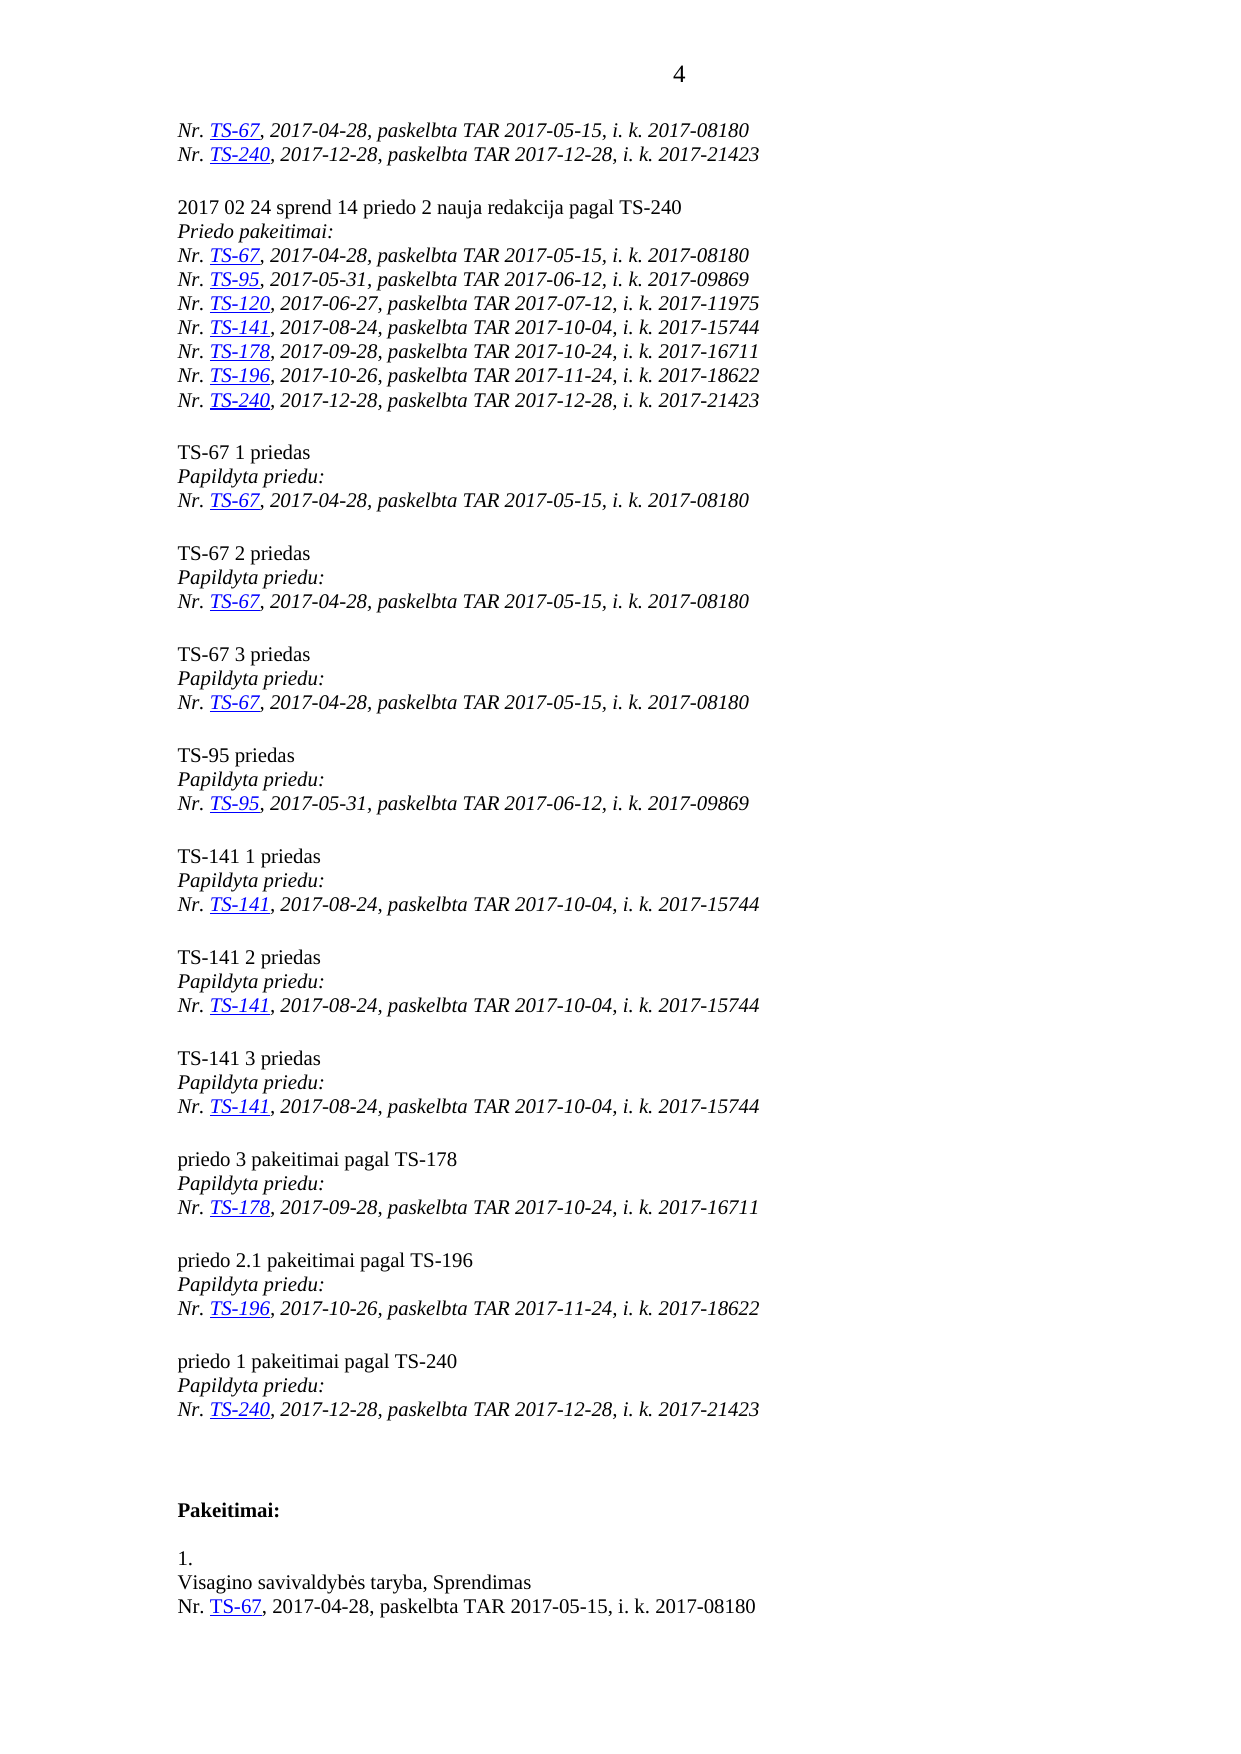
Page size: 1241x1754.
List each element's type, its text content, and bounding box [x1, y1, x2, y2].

text TS-67 3 priedas [177, 642, 1181, 666]
text Nr. TS-240, 2017-12-28, paskelbta TAR 2017-12-28, i. k. 2017-21423 [177, 387, 1181, 412]
text Nr. TS-178, 2017-09-28, paskelbta TAR 2017-10-24, i. k. 2017-16711 [177, 339, 1181, 363]
text Nr. TS-240, 2017-12-28, paskelbta TAR 2017-12-28, i. k. 2017-21423 [177, 142, 1181, 166]
text Papildyta priedu: [177, 1373, 1181, 1397]
text priedo 2.1 pakeitimai pagal TS-196 [177, 1248, 1181, 1272]
text TS-67 1 priedas [177, 440, 1181, 464]
text Nr. TS-67, 2017-04-28, paskelbta TAR 2017-05-15, i. k. 2017-08180 [177, 690, 1181, 714]
text Priedo pakeitimai: [177, 219, 1181, 243]
text Visagino savivaldybės taryba, Sprendimas [177, 1570, 1181, 1594]
text Nr. TS-178, 2017-09-28, paskelbta TAR 2017-10-24, i. k. 2017-16711 [177, 1195, 1181, 1219]
text Nr. TS-67, 2017-04-28, paskelbta TAR 2017-05-15, i. k. 2017-08180 [177, 1594, 1181, 1618]
text Papildyta priedu: [177, 1171, 1181, 1195]
text Nr. TS-67, 2017-04-28, paskelbta TAR 2017-05-15, i. k. 2017-08180 [177, 118, 1181, 142]
text Nr. TS-67, 2017-04-28, paskelbta TAR 2017-05-15, i. k. 2017-08180 [177, 243, 1181, 267]
text Nr. TS-141, 2017-08-24, paskelbta TAR 2017-10-04, i. k. 2017-15744 [177, 993, 1181, 1017]
text Nr. TS-240, 2017-12-28, paskelbta TAR 2017-12-28, i. k. 2017-21423 [177, 1397, 1181, 1421]
text Nr. TS-141, 2017-08-24, paskelbta TAR 2017-10-04, i. k. 2017-15744 [177, 892, 1181, 916]
text Nr. TS-196, 2017-10-26, paskelbta TAR 2017-11-24, i. k. 2017-18622 [177, 363, 1181, 387]
text priedo 3 pakeitimai pagal TS-178 [177, 1147, 1181, 1171]
text Papildyta priedu: [177, 767, 1181, 791]
text Papildyta priedu: [177, 666, 1181, 690]
text Papildyta priedu: [177, 565, 1181, 589]
text Papildyta priedu: [177, 464, 1181, 488]
text 2017 02 24 sprend 14 priedo 2 nauja redakcija pagal TS-240 [177, 195, 1181, 219]
text Nr. TS-95, 2017-05-31, paskelbta TAR 2017-06-12, i. k. 2017-09869 [177, 267, 1181, 291]
text Nr. TS-120, 2017-06-27, paskelbta TAR 2017-07-12, i. k. 2017-11975 [177, 291, 1181, 315]
text Papildyta priedu: [177, 969, 1181, 993]
text Nr. TS-67, 2017-04-28, paskelbta TAR 2017-05-15, i. k. 2017-08180 [177, 488, 1181, 512]
text TS-141 1 priedas [177, 844, 1181, 868]
text Papildyta priedu: [177, 868, 1181, 892]
text Nr. TS-67, 2017-04-28, paskelbta TAR 2017-05-15, i. k. 2017-08180 [177, 589, 1181, 613]
text 1. [177, 1546, 1181, 1570]
text TS-141 2 priedas [177, 945, 1181, 969]
text Pakeitimai: [177, 1498, 1181, 1522]
text Nr. TS-141, 2017-08-24, paskelbta TAR 2017-10-04, i. k. 2017-15744 [177, 315, 1181, 339]
text TS-67 2 priedas [177, 541, 1181, 565]
text Nr. TS-141, 2017-08-24, paskelbta TAR 2017-10-04, i. k. 2017-15744 [177, 1094, 1181, 1118]
text Nr. TS-95, 2017-05-31, paskelbta TAR 2017-06-12, i. k. 2017-09869 [177, 791, 1181, 815]
text priedo 1 pakeitimai pagal TS-240 [177, 1349, 1181, 1373]
text TS-95 priedas [177, 743, 1181, 767]
text Papildyta priedu: [177, 1272, 1181, 1296]
text TS-141 3 priedas [177, 1046, 1181, 1070]
text Nr. TS-196, 2017-10-26, paskelbta TAR 2017-11-24, i. k. 2017-18622 [177, 1296, 1181, 1320]
text Papildyta priedu: [177, 1070, 1181, 1094]
